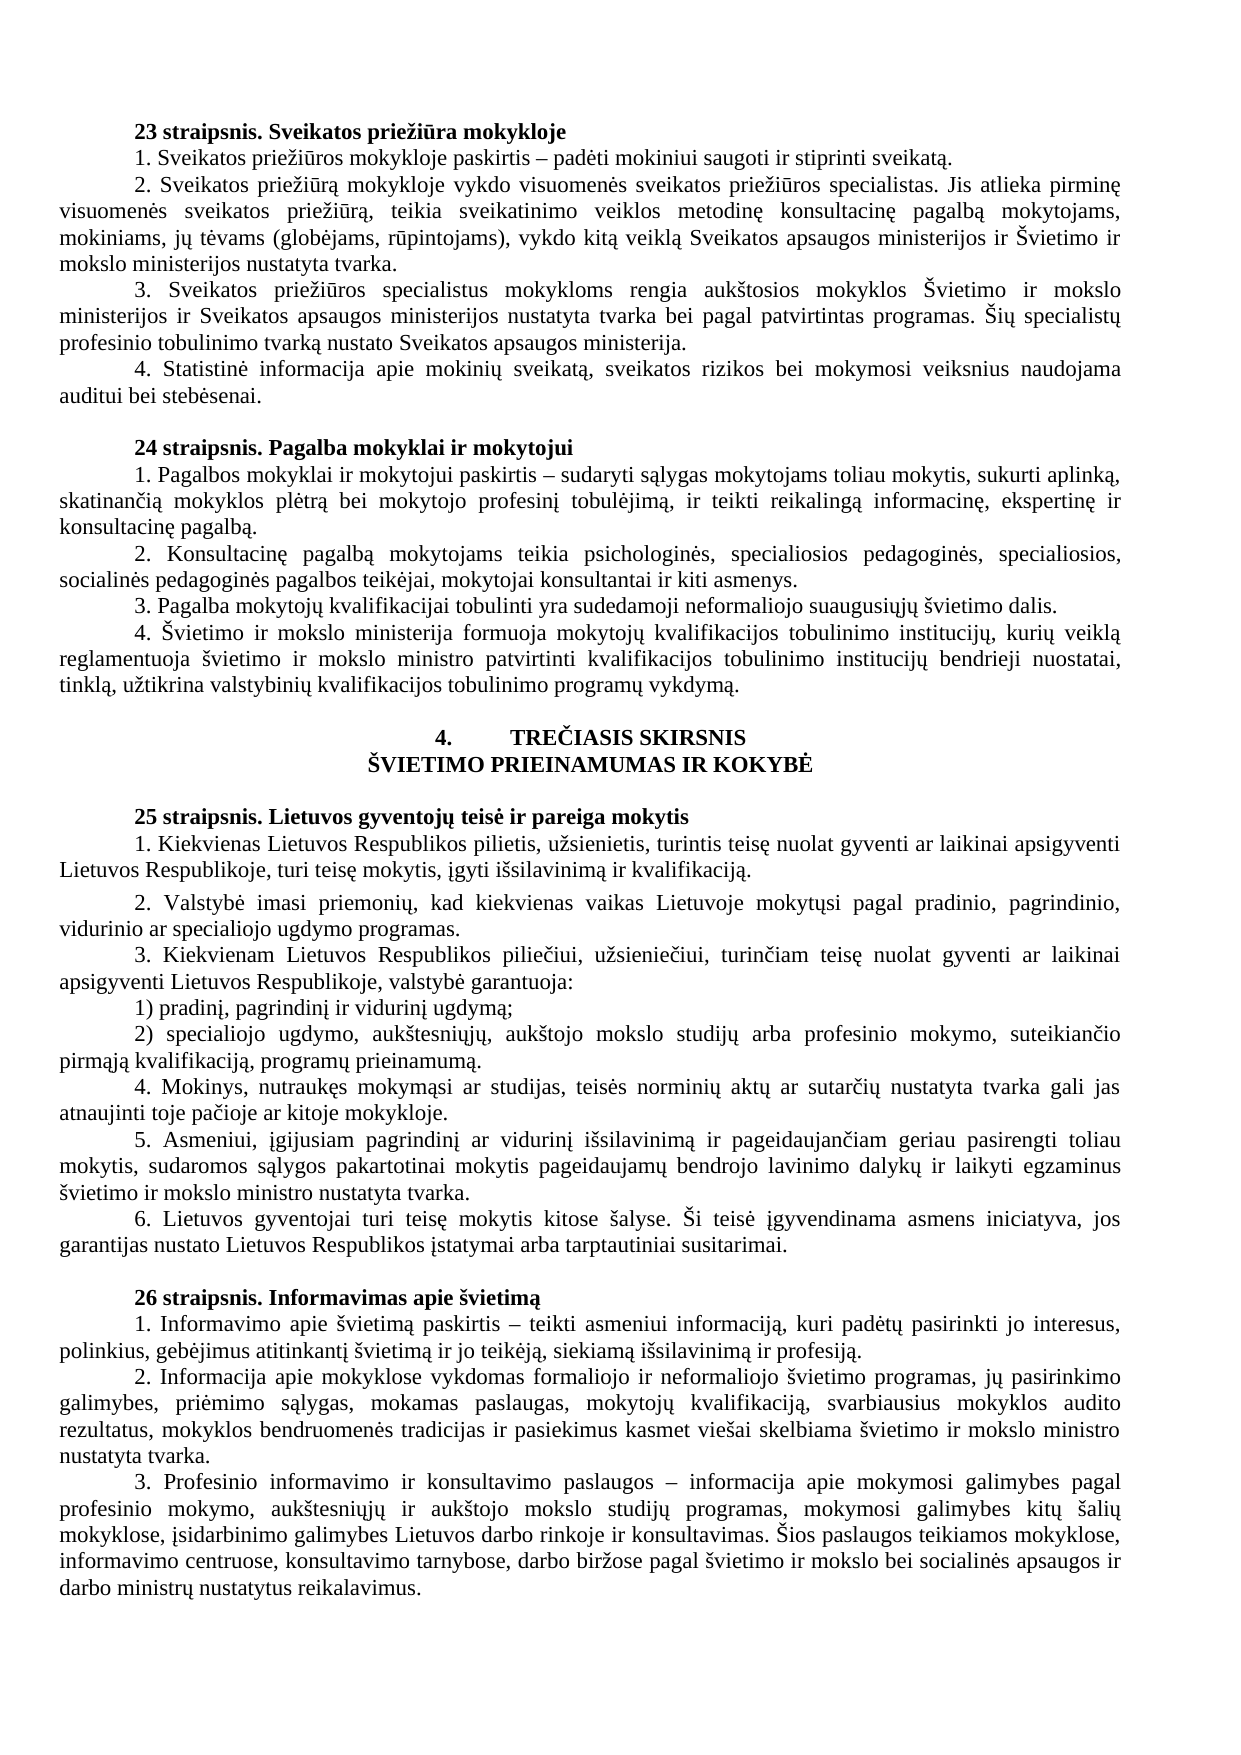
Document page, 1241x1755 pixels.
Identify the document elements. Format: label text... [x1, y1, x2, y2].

text 4. Švietimo ir mokslo ministerija formuoja mokytojų kvalifikacijos tobulinimo institucijų, kurių veiklą reglamentuoja švietimo ir mokslo ministro patvirtinti kvalifikacijos tobulinimo institucijų bendrieji nuostatai, tinklą, užtikrina valstybinių kvalifikacijos tobulinimo programų vykdymą. [59, 619, 1122, 698]
text 3. Pagalba mokytojų kvalifikacijai tobulinti yra sudedamoji neformaliojo suaugusiųjų švietimo dalis. [59, 592, 1122, 619]
text 4. Statistinė informacija apie mokinių sveikatą, sveikatos rizikos bei mokymosi veiksnius naudojama auditui bei stebėsenai. [59, 355, 1122, 408]
text 4. Mokinys, nutraukęs mokymąsi ar studijas, teisės norminių aktų ar sutarčių nustatyta tvarka gali jas atnaujinti toje pačioje ar kitoje mokykloje. [59, 1073, 1122, 1126]
text 1. Kiekvienas Lietuvos Respublikos pilietis, užsienietis, turintis teisę nuolat gyventi ar laikinai apsigyventi Lietuvos Respublikoje, turi teisę mokytis, įgyti išsilavinimą ir kvalifikaciją. [59, 830, 1122, 882]
text 1. Informavimo apie švietimą paskirtis – teikti asmeniui informaciją, kuri padėtų pasirinkti jo interesus, polinkius, gebėjimus atitinkantį švietimą ir jo teikėją, siekiamą išsilavinimą ir profesiją. [59, 1310, 1122, 1363]
text 1. Pagalbos mokyklai ir mokytojui paskirtis – sudaryti sąlygas mokytojams toliau mokytis, sukurti aplinką, skatinančią mokyklos plėtrą bei mokytojo profesinį tobulėjimą, ir teikti reikalingą informacinę, ekspertinę ir konsultacinę pagalbą. [59, 461, 1122, 540]
text 2. Konsultacinę pagalbą mokytojams teikia psichologinės, specialiosios pedagoginės, specialiosios, socialinės pedagoginės pagalbos teikėjai, mokytojai konsultantai ir kiti asmenys. [59, 540, 1122, 592]
text 2) specialiojo ugdymo, aukštesniųjų, aukštojo mokslo studijų arba profesinio mokymo, suteikiančio pirmąją kvalifikaciją, programų prieinamumą. [59, 1020, 1122, 1073]
text 2. Valstybė imasi priemonių, kad kiekvienas vaikas Lietuvoje mokytųsi pagal pradinio, pagrindinio, vidurinio ar specialiojo ugdymo programas. [59, 889, 1122, 941]
text 3. Sveikatos priežiūros specialistus mokykloms rengia aukštosios mokyklos Švietimo ir mokslo ministerijos ir Sveikatos apsaugos ministerijos nustatyta tvarka bei pagal patvirtintas programas. Šių specialistų profesinio tobulinimo tvarką nustato Sveikatos apsaugos ministerija. [59, 276, 1122, 355]
subtitle TREČIASIS SKIRSNIS [59, 724, 1122, 751]
text 2. Informacija apie mokyklose vykdomas formaliojo ir neformaliojo švietimo programas, jų pasirinkimo galimybes, priėmimo sąlygas, mokamas paslaugas, mokytojų kvalifikaciją, svarbiausius mokyklos audito rezultatus, mokyklos bendruomenės tradicijas ir pasiekimus kasmet viešai skelbiama švietimo ir mokslo ministro nustatyta tvarka. [59, 1363, 1122, 1468]
text 6. Lietuvos gyventojai turi teisę mokytis kitose šalyse. Ši teisė įgyvendinama asmens iniciatyva, jos garantijas nustato Lietuvos Respublikos įstatymai arba tarptautiniai susitarimai. [59, 1205, 1122, 1258]
text 26 straipsnis. Informavimas apie švietimą [59, 1284, 1122, 1310]
text 25 straipsnis. Lietuvos gyventojų teisė ir pareiga mokytis [59, 803, 1122, 830]
text 24 straipsnis. Pagalba mokyklai ir mokytojui [59, 434, 1122, 461]
text 2. Sveikatos priežiūrą mokykloje vykdo visuomenės sveikatos priežiūros specialistas. Jis atlieka pirminę visuomenės sveikatos priežiūrą, teikia sveikatinimo veiklos metodinę konsultacinę pagalbą mokytojams, mokiniams, jų tėvams (globėjams, rūpintojams), vykdo kitą veiklą Sveikatos apsaugos ministerijos ir Švietimo ir mokslo ministerijos nustatyta tvarka. [59, 171, 1122, 276]
text 23 straipsnis. Sveikatos priežiūra mokykloje [59, 118, 1122, 144]
text ŠVIETIMO PRIEINAMUMAS IR KOKYBĖ [59, 751, 1122, 777]
text 3. Profesinio informavimo ir konsultavimo paslaugos – informacija apie mokymosi galimybes pagal profesinio mokymo, aukštesniųjų ir aukštojo mokslo studijų programas, mokymosi galimybes kitų šalių mokyklose, įsidarbinimo galimybes Lietuvos darbo rinkoje ir konsultavimas. Šios paslaugos teikiamos mokyklose, informavimo centruose, konsultavimo tarnybose, darbo biržose pagal švietimo ir mokslo bei socialinės apsaugos ir darbo ministrų nustatytus reikalavimus. [59, 1468, 1122, 1600]
text 1) pradinį, pagrindinį ir vidurinį ugdymą; [59, 994, 1122, 1020]
text 1. Sveikatos priežiūros mokykloje paskirtis – padėti mokiniui saugoti ir stiprinti sveikatą. [59, 144, 1122, 171]
text 5. Asmeniui, įgijusiam pagrindinį ar vidurinį išsilavinimą ir pageidaujančiam geriau pasirengti toliau mokytis, sudaromos sąlygos pakartotinai mokytis pageidaujamų bendrojo lavinimo dalykų ir laikyti egzaminus švietimo ir mokslo ministro nustatyta tvarka. [59, 1126, 1122, 1205]
text 3. Kiekvienam Lietuvos Respublikos piliečiui, užsieniečiui, turinčiam teisę nuolat gyventi ar laikinai apsigyventi Lietuvos Respublikoje, valstybė garantuoja: [59, 941, 1122, 994]
